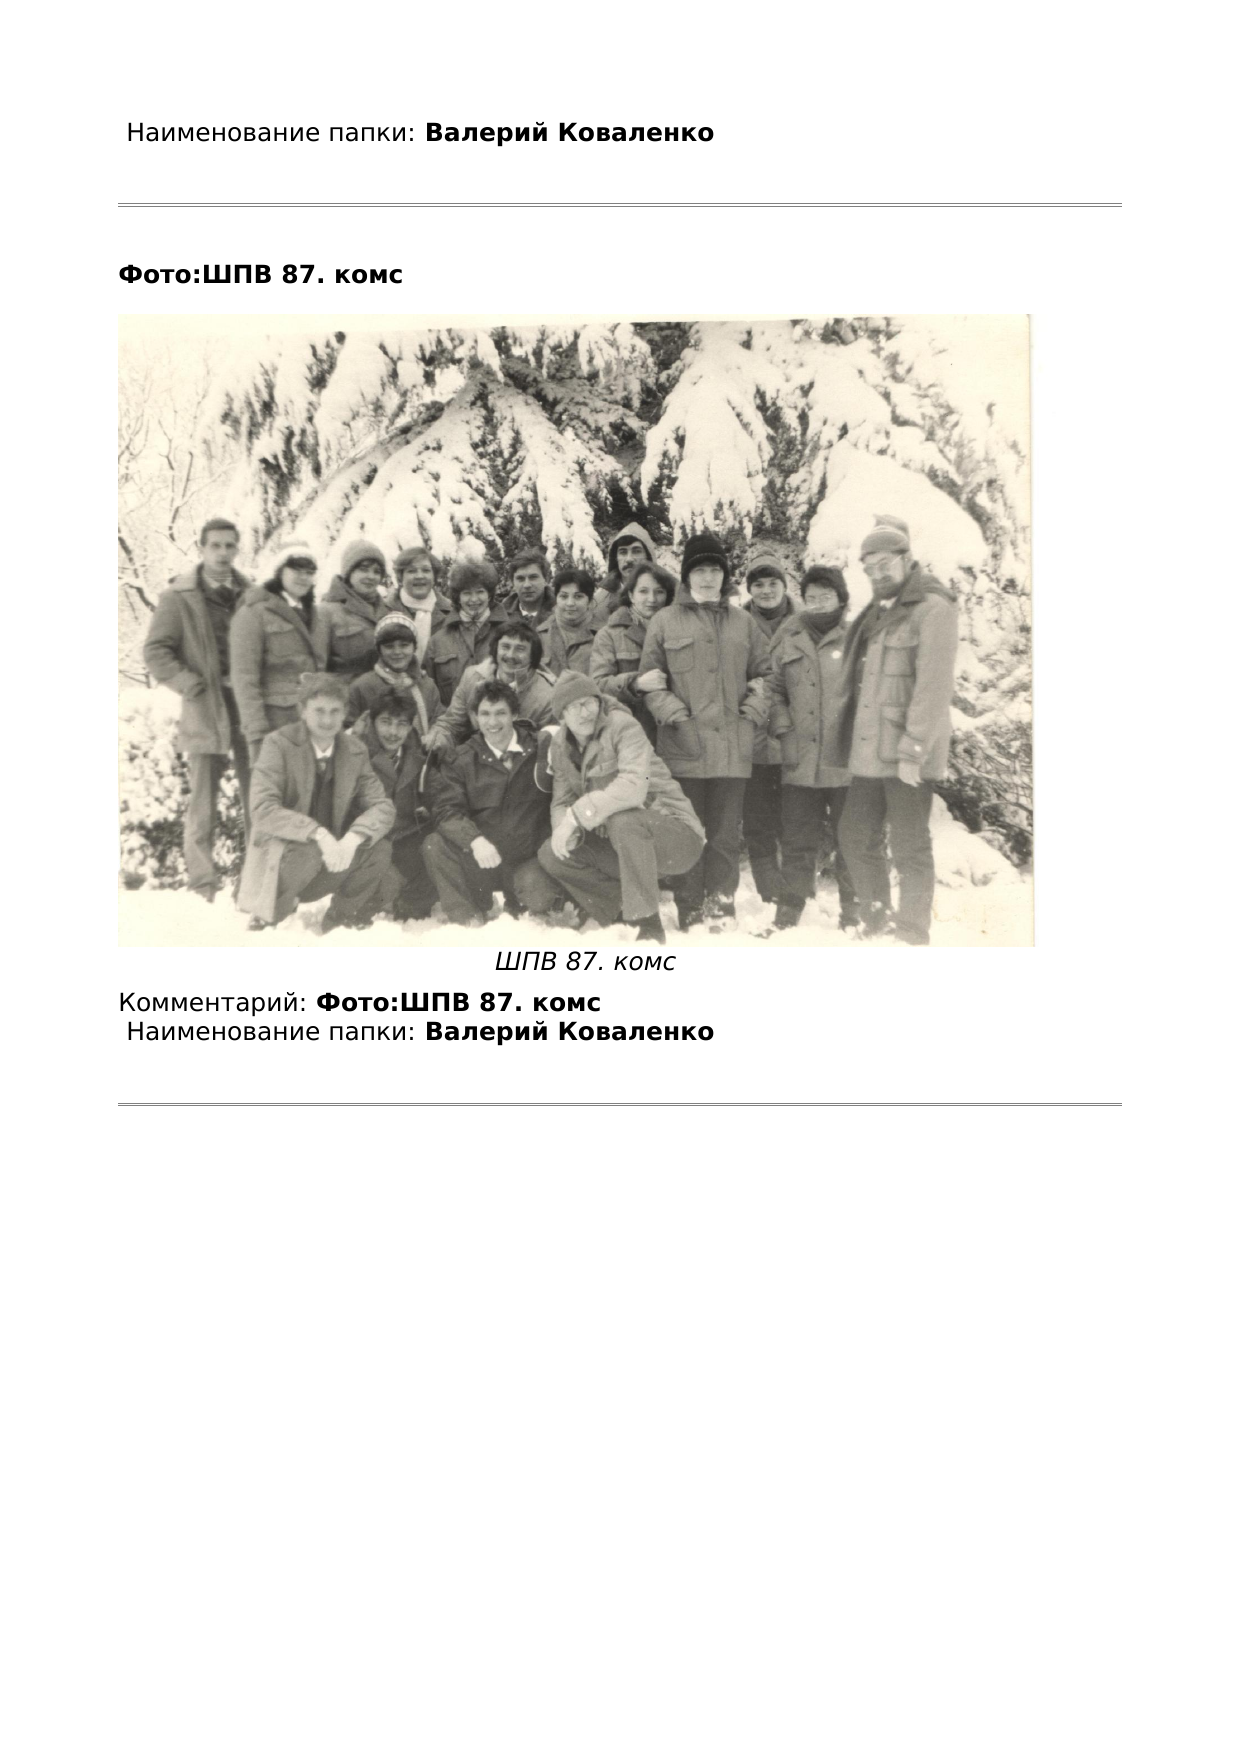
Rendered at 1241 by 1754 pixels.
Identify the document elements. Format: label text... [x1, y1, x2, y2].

subtitle Фото:ШПВ 87. комс [118, 260, 1122, 289]
picture [118, 314, 1056, 947]
text Комментарий: Фото:ШПВ 87. комс Наименование папки: Валерий Коваленко [118, 988, 1122, 1076]
text ШПВ 87. комс [118, 947, 1056, 976]
text Наименование папки: Валерий Коваленко [118, 118, 1122, 176]
